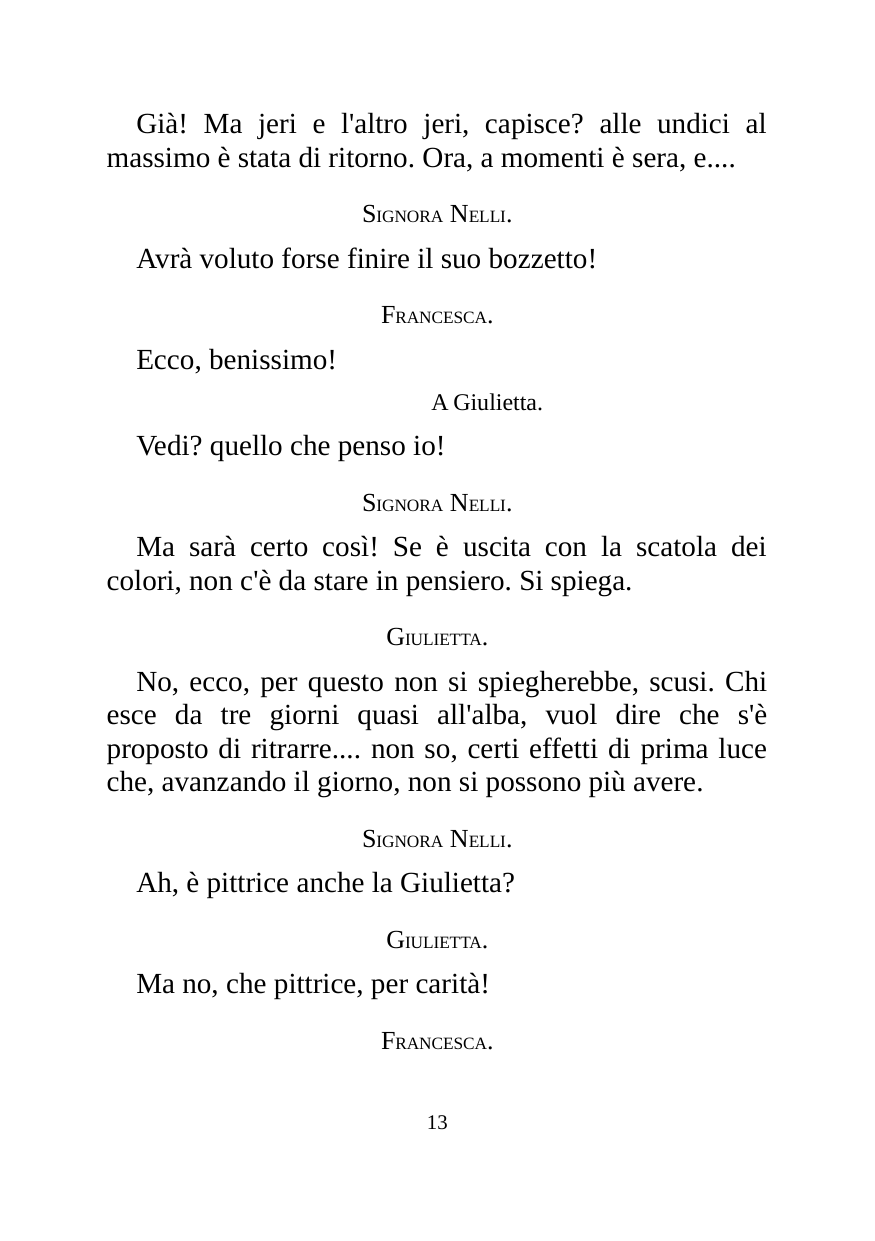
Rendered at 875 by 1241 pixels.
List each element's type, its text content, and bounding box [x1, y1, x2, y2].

text Vedi? quello che penso io! [106, 428, 768, 462]
text Ecco, benissimo! [106, 342, 768, 376]
text Giulietta. [106, 924, 768, 954]
text A Giulietta. [402, 388, 768, 416]
text Ma no, che pittrice, per carità! [106, 966, 768, 1000]
text Giulietta. [106, 621, 768, 651]
text Signora Nelli. [106, 487, 768, 517]
text No, ecco, per questo non si spiegherebbe, scusi. Chi esce da tre giorni quasi all'alba, vuol dire che s'è proposto di ritrarre.... non so, certi effetti di prima luce che, avanzando il giorno, non si possono più avere. [106, 664, 768, 798]
text Ah, è pittrice anche la Giulietta? [106, 865, 768, 899]
text Francesca. [106, 1025, 768, 1055]
text Ma sarà certo così! Se è uscita con la scatola dei colori, non c'è da stare in pensiero. Si spiega. [106, 529, 768, 596]
text Signora Nelli. [106, 198, 768, 228]
text Francesca. [106, 299, 768, 329]
text Signora Nelli. [106, 823, 768, 853]
text Già! Ma jeri e l'altro jeri, capisce? alle undici al massimo è stata di ritorno. Ora, a momenti è sera, e.... [106, 106, 768, 173]
text Avrà voluto forse finire il suo bozzetto! [106, 241, 768, 274]
